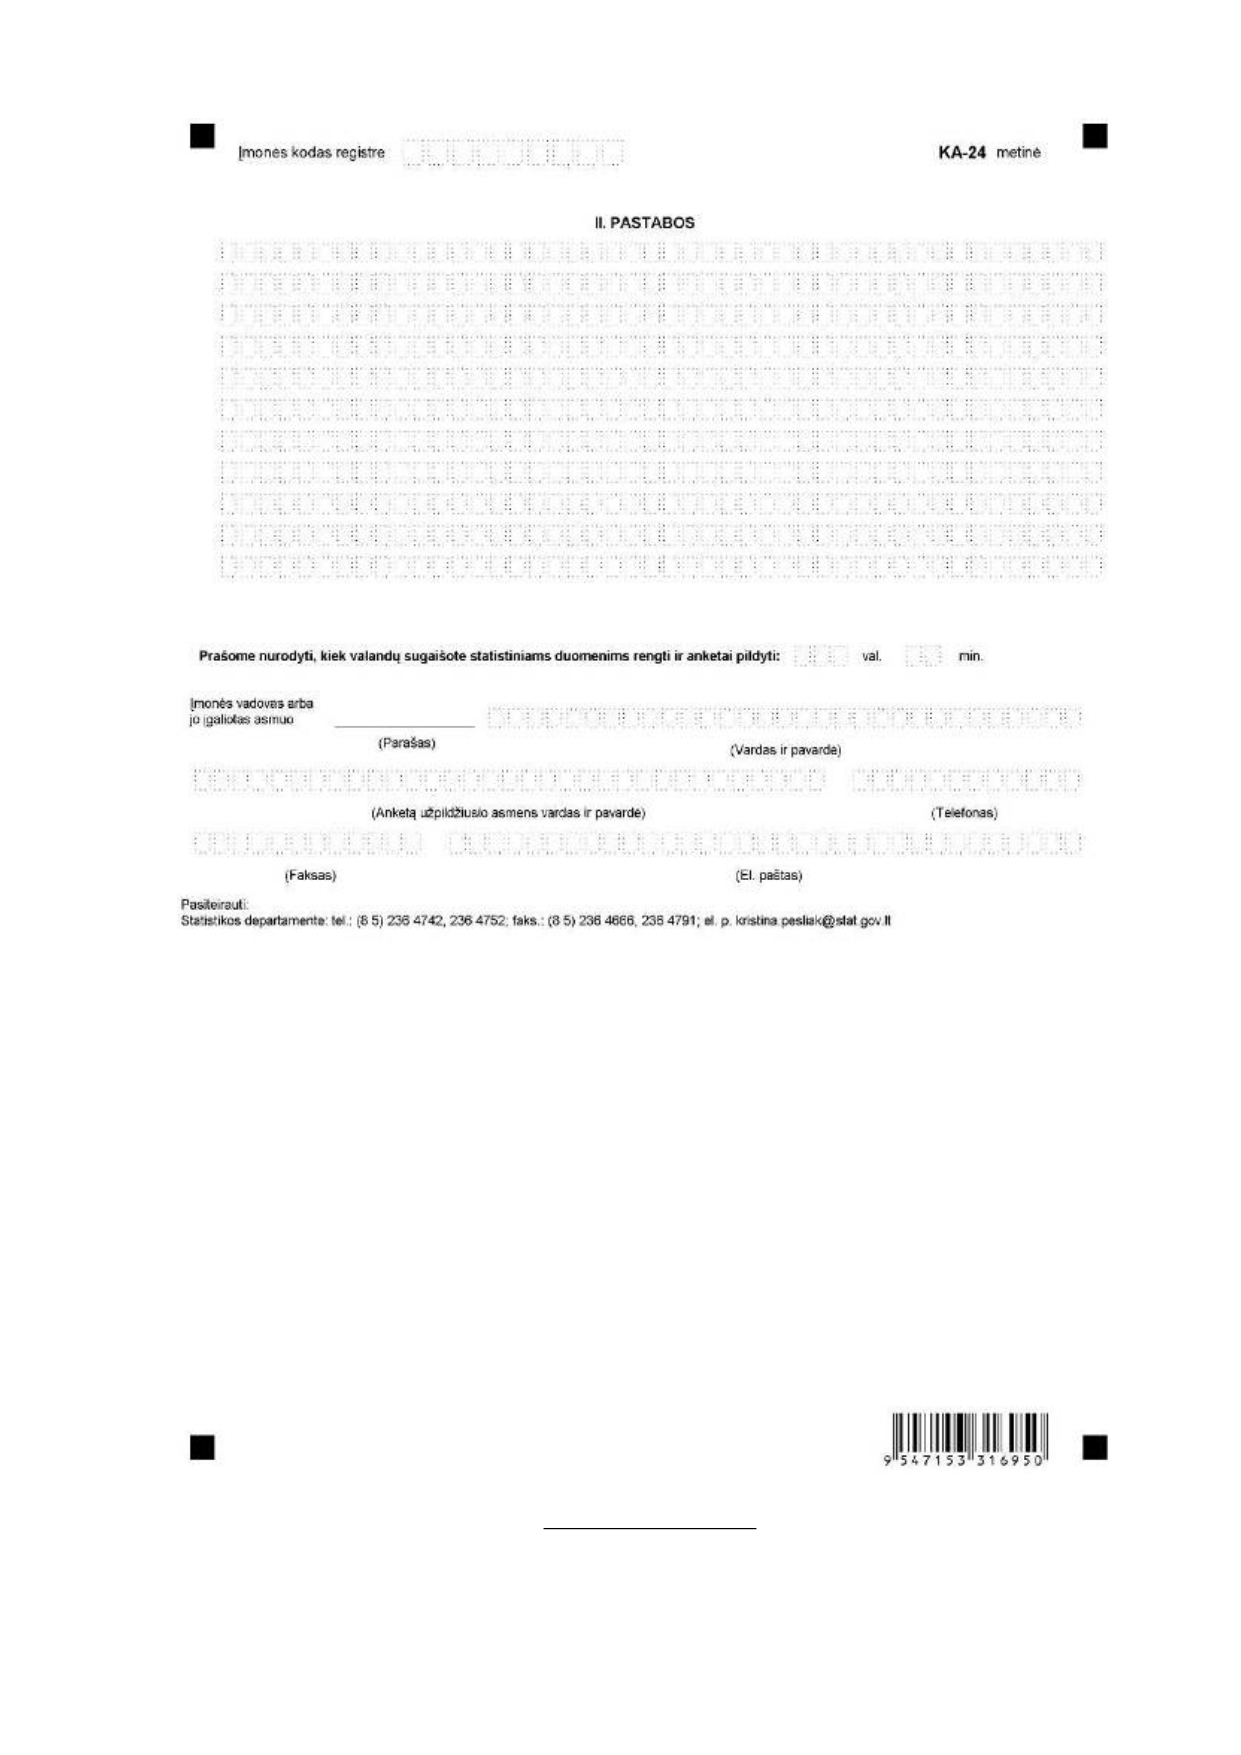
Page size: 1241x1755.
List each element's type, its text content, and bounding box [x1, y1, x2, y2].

text _________________ [177, 1503, 1122, 1532]
